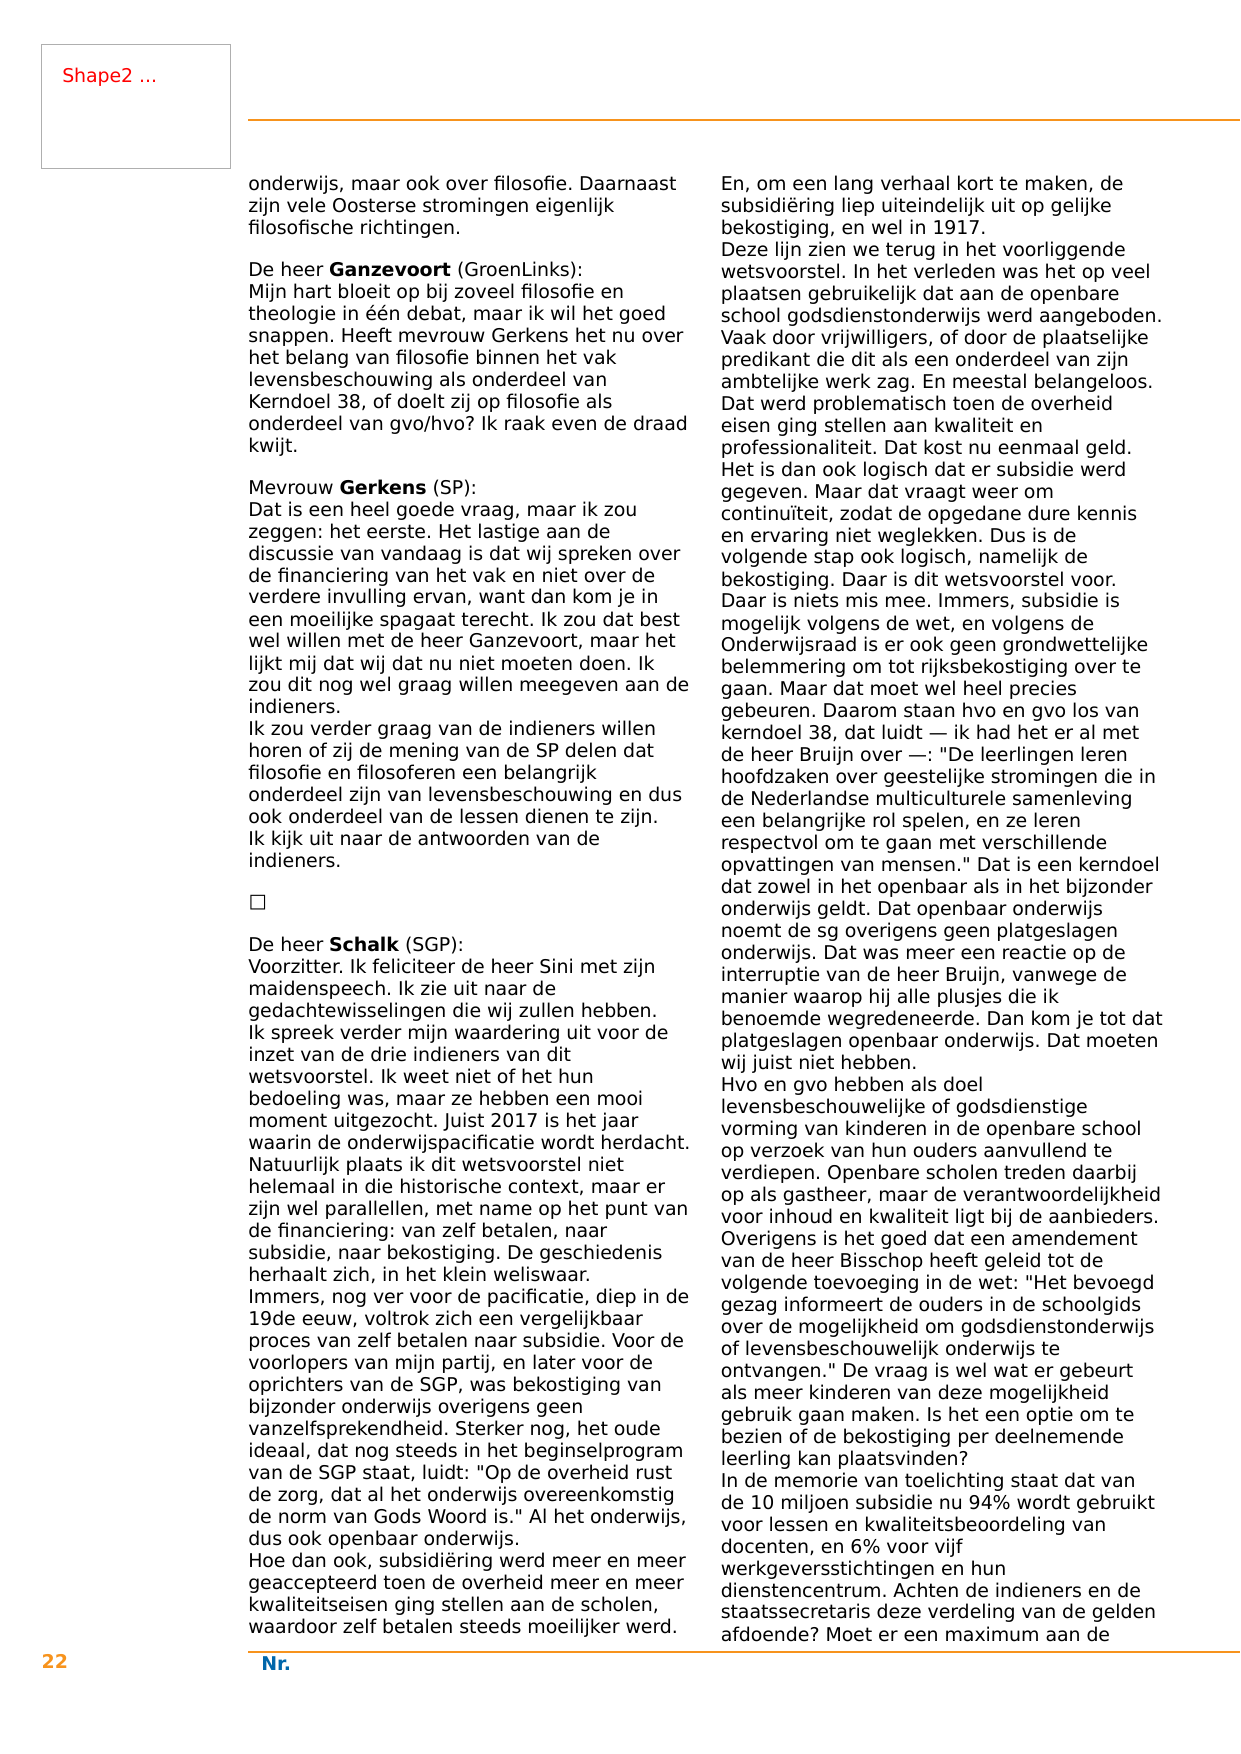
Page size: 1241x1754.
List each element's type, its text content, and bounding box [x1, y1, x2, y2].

text Ik spreek verder mijn waardering uit voor de inzet van de drie indieners van dit wetsvoorstel. Ik weet niet of het hun bedoeling was, maar ze hebben een mooi moment uitgezocht. Juist 2017 is het jaar waarin de onderwijspacificatie wordt herdacht. Natuurlijk plaats ik dit wetsvoorstel niet helemaal in die historische context, maar er zijn wel parallellen, met name op het punt van de financiering: van zelf betalen, naar subsidie, naar bekostiging. De geschiedenis herhaalt zich, in het klein weliswaar. [248, 1022, 691, 1286]
text Dat is een heel goede vraag, maar ik zou zeggen: het eerste. Het lastige aan de discussie van vandaag is dat wij spreken over de financiering van het vak en niet over de verdere invulling ervan, want dan kom je in een moeilijke spagaat terecht. Ik zou dat best wel willen met de heer Ganzevoort, maar het lijkt mij dat wij dat nu niet moeten doen. Ik zou dit nog wel graag willen meegeven aan de indieners. [248, 498, 691, 718]
text De heer Ganzevoort (GroenLinks): [248, 259, 691, 281]
text onderwijs, maar ook over filosofie. Daarnaast zijn vele Oosterse stromingen eigenlijk filosofische richtingen. [248, 173, 691, 239]
text Mevrouw Gerkens (SP): [248, 477, 691, 498]
text Daar is niets mis mee. Immers, subsidie is mogelijk volgens de wet, en volgens de Onderwijsraad is er ook geen grondwettelijke belemmering om tot rijksbekostiging over te gaan. Maar dat moet wel heel precies gebeuren. Daarom staan hvo en gvo los van kerndoel 38, dat luidt — ik had het er al met de heer Bruijn over —: "De leerlingen leren hoofdzaken over geestelijke stromingen die in de Nederlandse multiculturele samenleving een belangrijke rol spelen, en ze leren respectvol om te gaan met verschillende opvattingen van mensen." Dat is een kerndoel dat zowel in het openbaar als in het bijzonder onderwijs geldt. Dat openbaar onderwijs noemt de sg overigens geen platgeslagen onderwijs. Dat was meer een reactie op de interruptie van de heer Bruijn, vanwege de manier waarop hij alle plusjes die ik benoemde wegredeneerde. Dan kom je tot dat platgeslagen openbaar onderwijs. Dat moeten wij juist niet hebben. [721, 590, 1163, 1074]
text Ik zou verder graag van de indieners willen horen of zij de mening van de SP delen dat filosofie en filosoferen een belangrijk onderdeel zijn van levensbeschouwing en dus ook onderdeel van de lessen dienen te zijn. [248, 718, 691, 828]
text Hvo en gvo hebben als doel levensbeschouwelijke of godsdienstige vorming van kinderen in de openbare school op verzoek van hun ouders aanvullend te verdiepen. Openbare scholen treden daarbij op als gastheer, maar de verantwoordelijkheid voor inhoud en kwaliteit ligt bij de aanbieders. Overigens is het goed dat een amendement van de heer Bisschop heeft geleid tot de volgende toevoeging in de wet: "Het bevoegd gezag informeert de ouders in de schoolgids over de mogelijkheid om godsdienstonderwijs of levensbeschouwelijk onderwijs te ontvangen." De vraag is wel wat er gebeurt als meer kinderen van deze mogelijkheid gebruik gaan maken. Is het een optie om te bezien of de bekostiging per deelnemende leerling kan plaatsvinden? [721, 1074, 1163, 1469]
text Hoe dan ook, subsidiëring werd meer en meer geaccepteerd toen de overheid meer en meer kwaliteitseisen ging stellen aan de scholen, waardoor zelf betalen steeds moeilijker werd. [248, 1549, 691, 1637]
text ⬜ [248, 892, 691, 914]
text De heer Schalk (SGP): [248, 934, 691, 956]
text Deze lijn zien we terug in het voorliggende wetsvoorstel. In het verleden was het op veel plaatsen gebruikelijk dat aan de openbare school godsdienstonderwijs werd aangeboden. Vaak door vrijwilligers, of door de plaatselijke predikant die dit als een onderdeel van zijn ambtelijke werk zag. En meestal belangeloos. Dat werd problematisch toen de overheid eisen ging stellen aan kwaliteit en professionaliteit. Dat kost nu eenmaal geld. Het is dan ook logisch dat er subsidie werd gegeven. Maar dat vraagt weer om continuïteit, zodat de opgedane dure kennis en ervaring niet weglekken. Dus is de volgende stap ook logisch, namelijk de bekostiging. Daar is dit wetsvoorstel voor. [721, 239, 1163, 590]
text In de memorie van toelichting staat dat van de 10 miljoen subsidie nu 94% wordt gebruikt voor lessen en kwaliteitsbeoordeling van docenten, en 6% voor vijf werkgeversstichtingen en hun dienstencentrum. Achten de indieners en de staatssecretaris deze verdeling van de gelden afdoende? Moet er een maximum aan de [721, 1469, 1163, 1645]
text Mijn hart bloeit op bij zoveel filosofie en theologie in één debat, maar ik wil het goed snappen. Heeft mevrouw Gerkens het nu over het belang van filosofie binnen het vak levensbeschouwing als onderdeel van Kerndoel 38, of doelt zij op filosofie als onderdeel van gvo/hvo? Ik raak even de draad kwijt. [248, 281, 691, 457]
text Ik kijk uit naar de antwoorden van de indieners. [248, 828, 691, 872]
text Voorzitter. Ik feliciteer de heer Sini met zijn maidenspeech. Ik zie uit naar de gedachtewisselingen die wij zullen hebben. [248, 956, 691, 1022]
text Immers, nog ver voor de pacificatie, diep in de 19de eeuw, voltrok zich een vergelijkbaar proces van zelf betalen naar subsidie. Voor de voorlopers van mijn partij, en later voor de oprichters van de SGP, was bekostiging van bijzonder onderwijs overigens geen vanzelfsprekendheid. Sterker nog, het oude ideaal, dat nog steeds in het beginselprogram van de SGP staat, luidt: "Op de overheid rust de zorg, dat al het onderwijs overeenkomstig de norm van Gods Woord is." Al het onderwijs, dus ook openbaar onderwijs. [248, 1286, 691, 1549]
text En, om een lang verhaal kort te maken, de subsidiëring liep uiteindelijk uit op gelijke bekostiging, en wel in 1917. [721, 173, 1163, 239]
